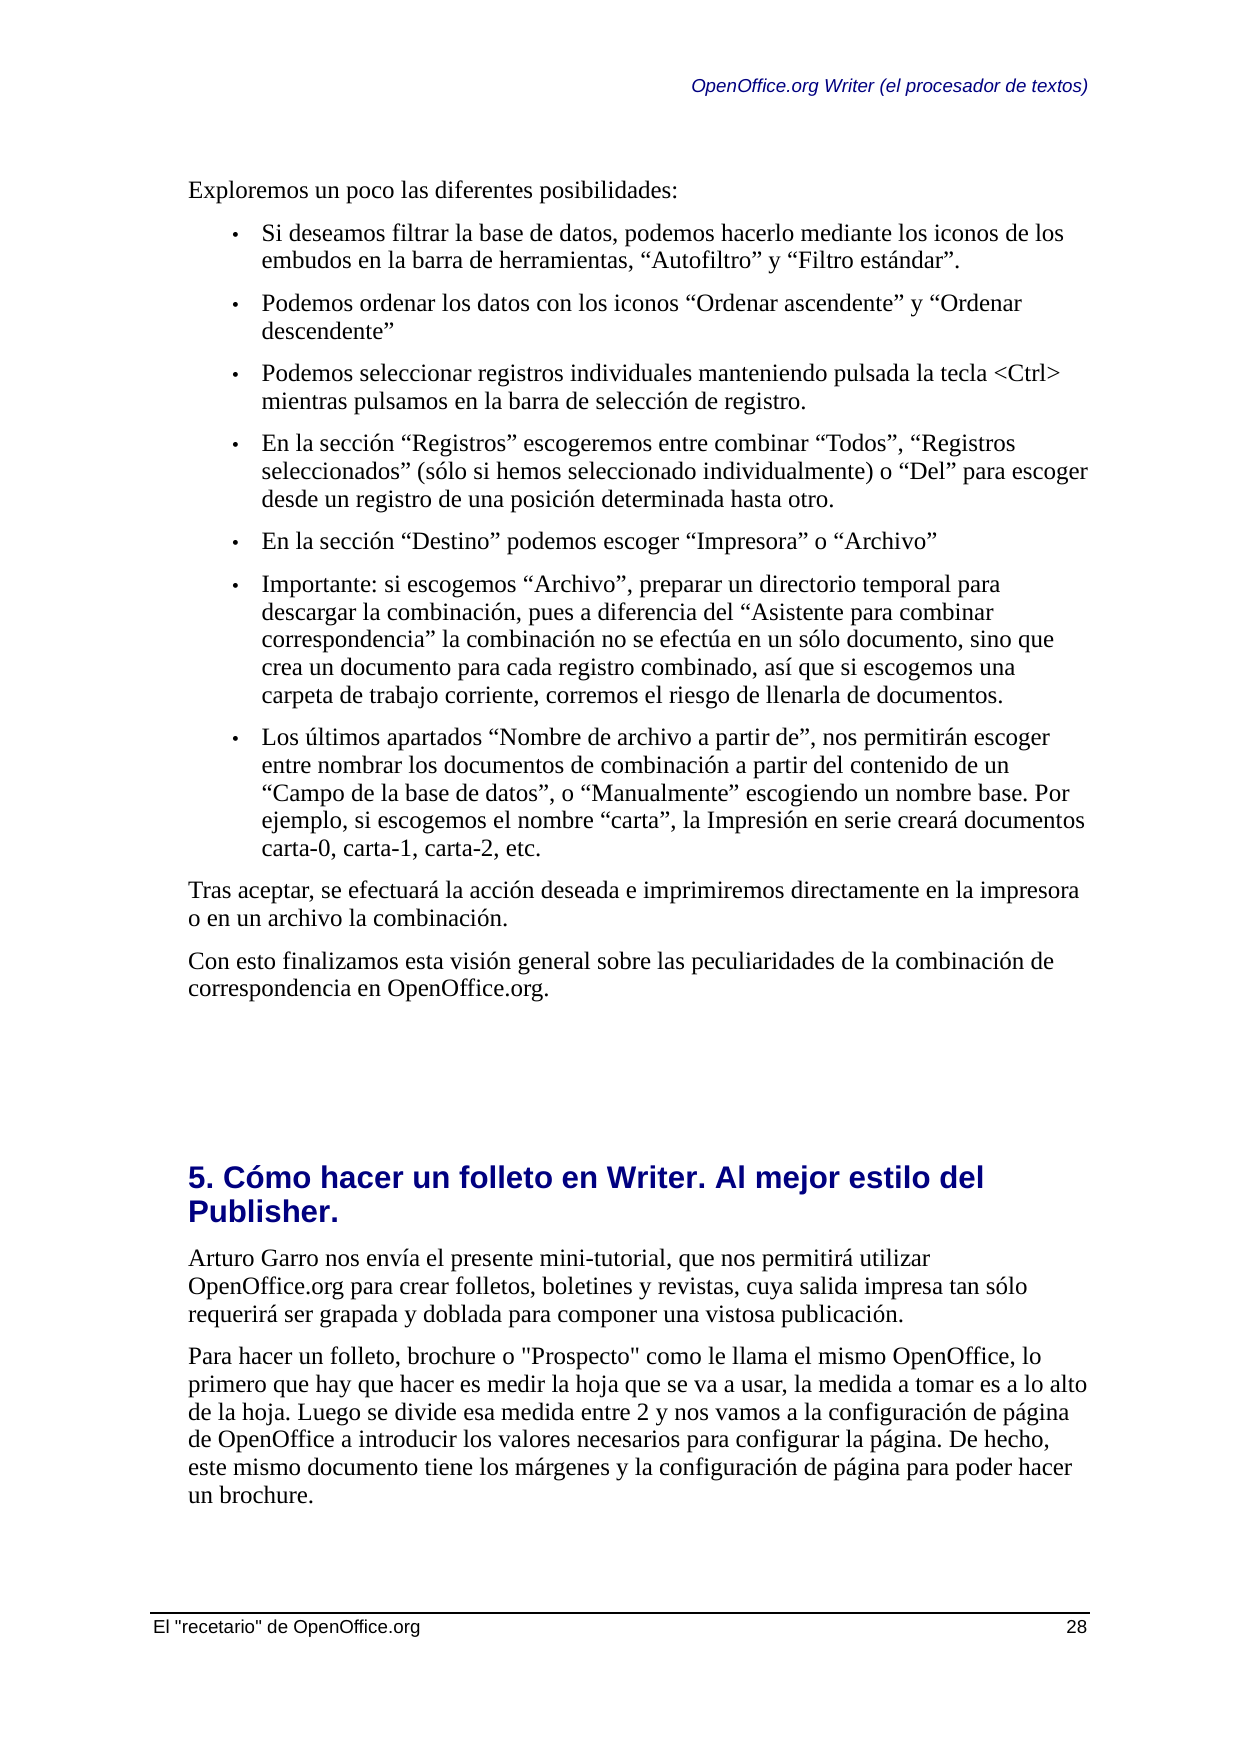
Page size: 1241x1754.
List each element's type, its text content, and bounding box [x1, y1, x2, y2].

list Los últimos apartados “Nombre de archivo a partir de”, nos permitirán escoger entre nombrar los documentos de combinación a partir del contenido de un “Campo de la base de datos”, o “Manualmente” escogiendo un nombre base. Por ejemplo, si escogemos el nombre “carta”, la Impresión en serie creará documentos carta-0, carta-1, carta-2, etc. [232, 723, 1090, 862]
subtitle Cómo hacer un folleto en Writer. Al mejor estilo del Publisher. [188, 1160, 1090, 1229]
list Si deseamos filtrar la base de datos, podemos hacerlo mediante los iconos de los embudos en la barra de herramientas, “Autofiltro” y “Filtro estándar”. [232, 219, 1090, 274]
list Podemos seleccionar registros individuales manteniendo pulsada la tecla <Ctrl> mientras pulsamos en la barra de selección de registro. [232, 359, 1090, 415]
text Tras aceptar, se efectuará la acción deseada e imprimiremos directamente en la impresora o en un archivo la combinación. [188, 877, 1090, 932]
list Importante: si escogemos “Archivo”, preparar un directorio temporal para descargar la combinación, pues a diferencia del “Asistente para combinar correspondencia” la combinación no se efectúa en un sólo documento, sino que crea un documento para cada registro combinado, así que si escogemos una carpeta de trabajo corriente, corremos el riesgo de llenarla de documentos. [232, 570, 1090, 708]
list En la sección “Registros” escogeremos entre combinar “Todos”, “Registros seleccionados” (sólo si hemos seleccionado individualmente) o “Del” para escoger desde un registro de una posición determinada hasta otro. [232, 429, 1090, 513]
text Arturo Garro nos envía el presente mini-tutorial, que nos permitirá utilizar OpenOffice.org para crear folletos, boletines y revistas, cuya salida impresa tan sólo requerirá ser grapada y doblada para componer una vistosa publicación. [188, 1244, 1090, 1327]
text Para hacer un folleto, brochure o "Prospecto" como le llama el mismo OpenOffice, lo primero que hay que hacer es medir la hoja que se va a usar, la medida a tomar es a lo alto de la hoja. Luego se divide esa medida entre 2 y nos vamos a la configuración de página de OpenOffice a introducir los valores necesarios para configurar la página. De hecho, este mismo documento tiene los márgenes y la configuración de página para poder hacer un brochure. [188, 1342, 1090, 1508]
list En la sección “Destino” podemos escoger “Impresora” o “Archivo” [232, 527, 1090, 555]
list Podemos ordenar los datos con los iconos “Ordenar ascendente” y “Ordenar descendente” [232, 289, 1090, 344]
text Con esto finalizamos esta visión general sobre las peculiaridades de la combinación de correspondencia en OpenOffice.org. [188, 947, 1090, 1002]
text Exploremos un poco las diferentes posibilidades: [188, 176, 1090, 204]
